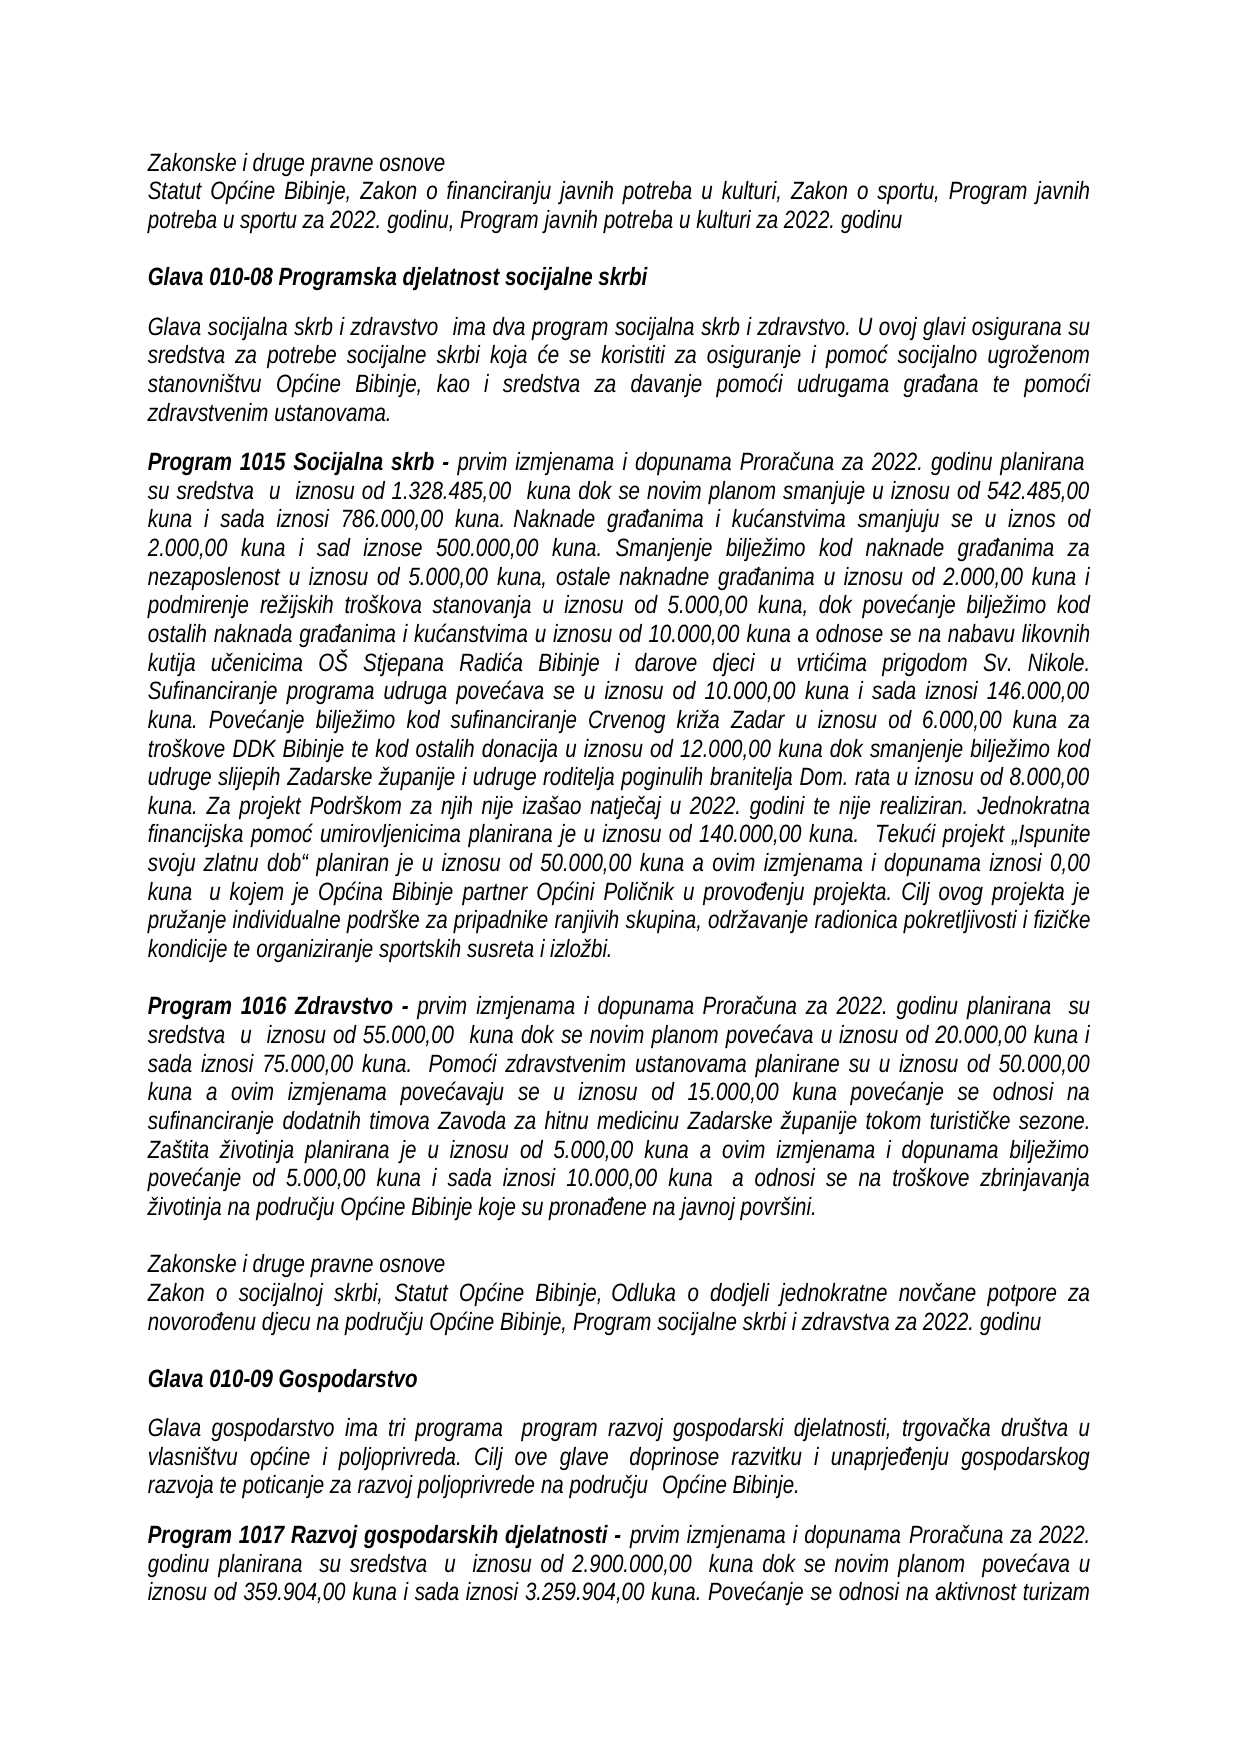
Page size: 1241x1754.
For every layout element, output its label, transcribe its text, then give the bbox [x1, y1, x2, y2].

text Glava gospodarstvo ima tri programa program razvoj gospodarski djelatnosti, trgovačka društva u vlasništvu općine i poljoprivreda. Cilj ove glave doprinose razvitku i unaprjeđenju gospodarskog razvoja te poticanje za razvoj poljoprivrede na području Općine Bibinje. [148, 1413, 1093, 1499]
text Statut Općine Bibinje, Zakon o financiranju javnih potreba u kulturi, Zakon o sportu, Program javnih potreba u sportu za 2022. godinu, Program javnih potreba u kulturi za 2022. godinu [148, 176, 1093, 233]
text Zakonske i druge pravne osnove [148, 1249, 1093, 1278]
text Zakonske i druge pravne osnove [148, 148, 1093, 176]
text Program 1017 Razvoj gospodarskih djelatnosti - prvim izmjenama i dopunama Proračuna za 2022. godinu planirana su sredstva u iznosu od 2.900.000,00 kuna dok se novim planom povećava u iznosu od 359.904,00 kuna i sada iznosi 3.259.904,00 kuna. Povećanje se odnosi na aktivnost turizam [148, 1520, 1093, 1606]
text Glava 010-09 Gospodarstvo [148, 1364, 1093, 1392]
text Program 1016 Zdravstvo - prvim izmjenama i dopunama Proračuna za 2022. godinu planirana su sredstva u iznosu od 55.000,00 kuna dok se novim planom povećava u iznosu od 20.000,00 kuna i sada iznosi 75.000,00 kuna. Pomoći zdravstvenim ustanovama planirane su u iznosu od 50.000,00 kuna a ovim izmjenama povećavaju se u iznosu od 15.000,00 kuna povećanje se odnosi na sufinanciranje dodatnih timova Zavoda za hitnu medicinu Zadarske županije tokom turističke sezone. Zaštita životinja planirana je u iznosu od 5.000,00 kuna a ovim izmjenama i dopunama bilježimo povećanje od 5.000,00 kuna i sada iznosi 10.000,00 kuna a odnosi se na troškove zbrinjavanja životinja na području Općine Bibinje koje su pronađene na javnoj površini. [148, 991, 1093, 1221]
text Zakon o socijalnoj skrbi, Statut Općine Bibinje, Odluka o dodjeli jednokratne novčane potpore za novorođenu djecu na području Općine Bibinje, Program socijalne skrbi i zdravstva za 2022. godinu [148, 1278, 1093, 1335]
text Glava 010-08 Programska djelatnost socijalne skrbi [148, 262, 1093, 291]
text Program 1015 Socijalna skrb - prvim izmjenama i dopunama Proračuna za 2022. godinu planirana su sredstva u iznosu od 1.328.485,00 kuna dok se novim planom smanjuje u iznosu od 542.485,00 kuna i sada iznosi 786.000,00 kuna. Naknade građanima i kućanstvima smanjuju se u iznos od 2.000,00 kuna i sad iznose 500.000,00 kuna. Smanjenje bilježimo kod naknade građanima za nezaposlenost u iznosu od 5.000,00 kuna, ostale naknadne građanima u iznosu od 2.000,00 kuna i podmirenje režijskih troškova stanovanja u iznosu od 5.000,00 kuna, dok povećanje bilježimo kod ostalih naknada građanima i kućanstvima u iznosu od 10.000,00 kuna a odnose se na nabavu likovnih kutija učenicima OŠ Stjepana Radića Bibinje i darove djeci u vrtićima prigodom Sv. Nikole. Sufinanciranje programa udruga povećava se u iznosu od 10.000,00 kuna i sada iznosi 146.000,00 kuna. Povećanje bilježimo kod sufinanciranje Crvenog križa Zadar u iznosu od 6.000,00 kuna za troškove DDK Bibinje te kod ostalih donacija u iznosu od 12.000,00 kuna dok smanjenje bilježimo kod udruge slijepih Zadarske županije i udruge roditelja poginulih branitelja Dom. rata u iznosu od 8.000,00 kuna. Za projekt Podrškom za njih nije izašao natječaj u 2022. godini te nije realiziran. Jednokratna financijska pomoć umirovljenicima planirana je u iznosu od 140.000,00 kuna. Tekući projekt „Ispunite svoju zlatnu dob“ planiran je u iznosu od 50.000,00 kuna a ovim izmjenama i dopunama iznosi 0,00 kuna u kojem je Općina Bibinje partner Općini Poličnik u provođenju projekta. Cilj ovog projekta je pružanje individualne podrške za pripadnike ranjivih skupina, održavanje radionica pokretljivosti i fizičke kondicije te organiziranje sportskih susreta i izložbi. [148, 447, 1093, 963]
text Glava socijalna skrb i zdravstvo ima dva program socijalna skrb i zdravstvo. U ovoj glavi osigurana su sredstva za potrebe socijalne skrbi koja će se koristiti za osiguranje i pomoć socijalno ugroženom stanovništvu Općine Bibinje, kao i sredstva za davanje pomoći udrugama građana te pomoći zdravstvenim ustanovama. [148, 312, 1093, 426]
